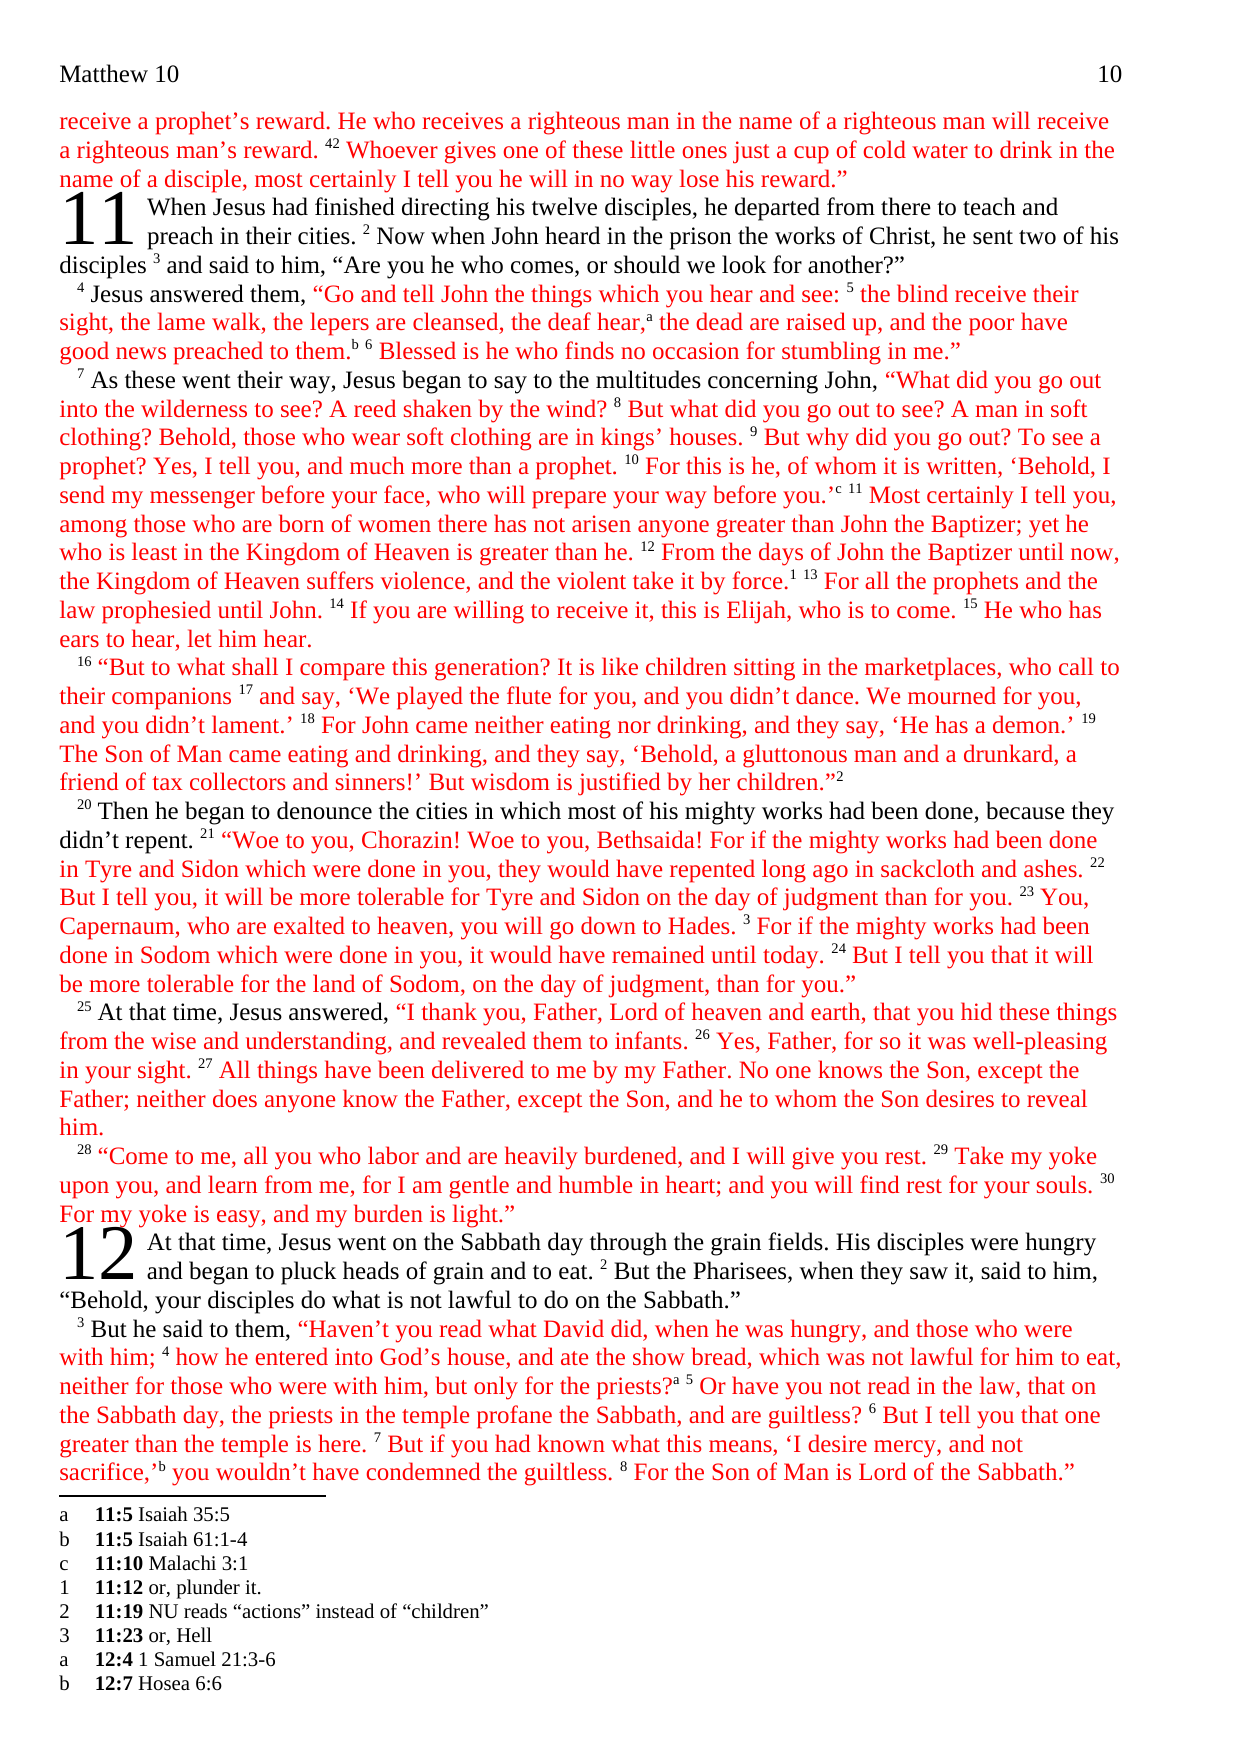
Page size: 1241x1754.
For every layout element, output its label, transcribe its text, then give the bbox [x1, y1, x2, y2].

text 4 Jesus answered them, “Go and tell John the things which you hear and see: 5 the blind receive their sight, the lame walk, the lepers are cleansed, the deaf hear, the dead are raised up, and the poor have good news preached to them. 6 Blessed is he who finds no occasion for stumbling in me.” [59, 279, 1122, 365]
text 11:10 Malachi 3:1 [59, 1551, 1122, 1574]
text 25 At that time, Jesus answered, “I thank you, Father, Lord of heaven and earth, that you hid these things from the wise and understanding, and revealed them to infants. 26 Yes, Father, for so it was well-pleasing in your sight. 27 All things have been delivered to me by my Father. No one knows the Son, except the Father; neither does anyone know the Father, except the Son, and he to whom the Son desires to reveal him. [59, 997, 1122, 1141]
text 11When Jesus had finished directing his twelve disciples, he departed from there to teach and preach in their cities. 2 Now when John heard in the prison the works of Christ, he sent two of his disciples 3 and said to him, “Are you he who comes, or should we look for another?” [59, 192, 1122, 279]
text 11:5 Isaiah 61:1-4 [59, 1526, 1122, 1551]
text 11:5 Isaiah 35:5 [59, 1502, 1122, 1526]
text 12At that time, Jesus went on the Sabbath day through the grain fields. His disciples were hungry and began to pluck heads of grain and to eat. 2 But the Pharisees, when they saw it, said to him, “Behold, your disciples do what is not lawful to do on the Sabbath.” [59, 1227, 1122, 1314]
text 12:4 1 Samuel 21:3-6 [59, 1647, 1122, 1671]
text 3 But he said to them, “Haven’t you read what David did, when he was hungry, and those who were with him; 4 how he entered into God’s house, and ate the show bread, which was not lawful for him to eat, neither for those who were with him, but only for the priests? 5 Or have you not read in the law, that on the Sabbath day, the priests in the temple profane the Sabbath, and are guiltless? 6 But I tell you that one greater than the temple is here. 7 But if you had known what this means, ‘I desire mercy, and not sacrifice,’ you wouldn’t have condemned the guiltless. 8 For the Son of Man is Lord of the Sabbath.” [59, 1314, 1122, 1486]
text 11:19 NU reads “actions” instead of “children” [59, 1599, 1122, 1623]
text 7 As these went their way, Jesus began to say to the multitudes concerning John, “What did you go out into the wilderness to see? A reed shaken by the wind? 8 But what did you go out to see? A man in soft clothing? Behold, those who wear soft clothing are in kings’ houses. 9 But why did you go out? To see a prophet? Yes, I tell you, and much more than a prophet. 10 For this is he, of whom it is written, ‘Behold, I send my messenger before your face, who will prepare your way before you.’ 11 Most certainly I tell you, among those who are born of women there has not arisen anyone greater than John the Baptizer; yet he who is least in the Kingdom of Heaven is greater than he. 12 From the days of John the Baptizer until now, the Kingdom of Heaven suffers violence, and the violent take it by force. 13 For all the prophets and the law prophesied until John. 14 If you are willing to receive it, this is Elijah, who is to come. 15 He who has ears to hear, let him hear. [59, 365, 1122, 652]
text 20 Then he began to denounce the cities in which most of his mighty works had been done, because they didn’t repent. 21 “Woe to you, Chorazin! Woe to you, Bethsaida! For if the mighty works had been done in Tyre and Sidon which were done in you, they would have repented long ago in sackcloth and ashes. 22 But I tell you, it will be more tolerable for Tyre and Sidon on the day of judgment than for you. 23 You, Capernaum, who are exalted to heaven, you will go down to Hades. For if the mighty works had been done in Sodom which were done in you, it would have remained until today. 24 But I tell you that it will be more tolerable for the land of Sodom, on the day of judgment, than for you.” [59, 796, 1122, 997]
text 11:12 or, plunder it. [59, 1574, 1122, 1599]
text receive a prophet’s reward. He who receives a righteous man in the name of a righteous man will receive a righteous man’s reward. 42 Whoever gives one of these little ones just a cup of cold water to drink in the name of a disciple, most certainly I tell you he will in no way lose his reward.” [59, 106, 1122, 192]
text 16 “But to what shall I compare this generation? It is like children sitting in the marketplaces, who call to their companions 17 and say, ‘We played the flute for you, and you didn’t dance. We mourned for you, and you didn’t lament.’ 18 For John came neither eating nor drinking, and they say, ‘He has a demon.’ 19 The Son of Man came eating and drinking, and they say, ‘Behold, a gluttonous man and a drunkard, a friend of tax collectors and sinners!’ But wisdom is justified by her children.” [59, 652, 1122, 796]
text 28 “Come to me, all you who labor and are heavily burdened, and I will give you rest. 29 Take my yoke upon you, and learn from me, for I am gentle and humble in heart; and you will find rest for your souls. 30 For my yoke is easy, and my burden is light.” [59, 1141, 1122, 1227]
text 12:7 Hosea 6:6 [59, 1671, 1122, 1695]
text 11:23 or, Hell [59, 1623, 1122, 1647]
